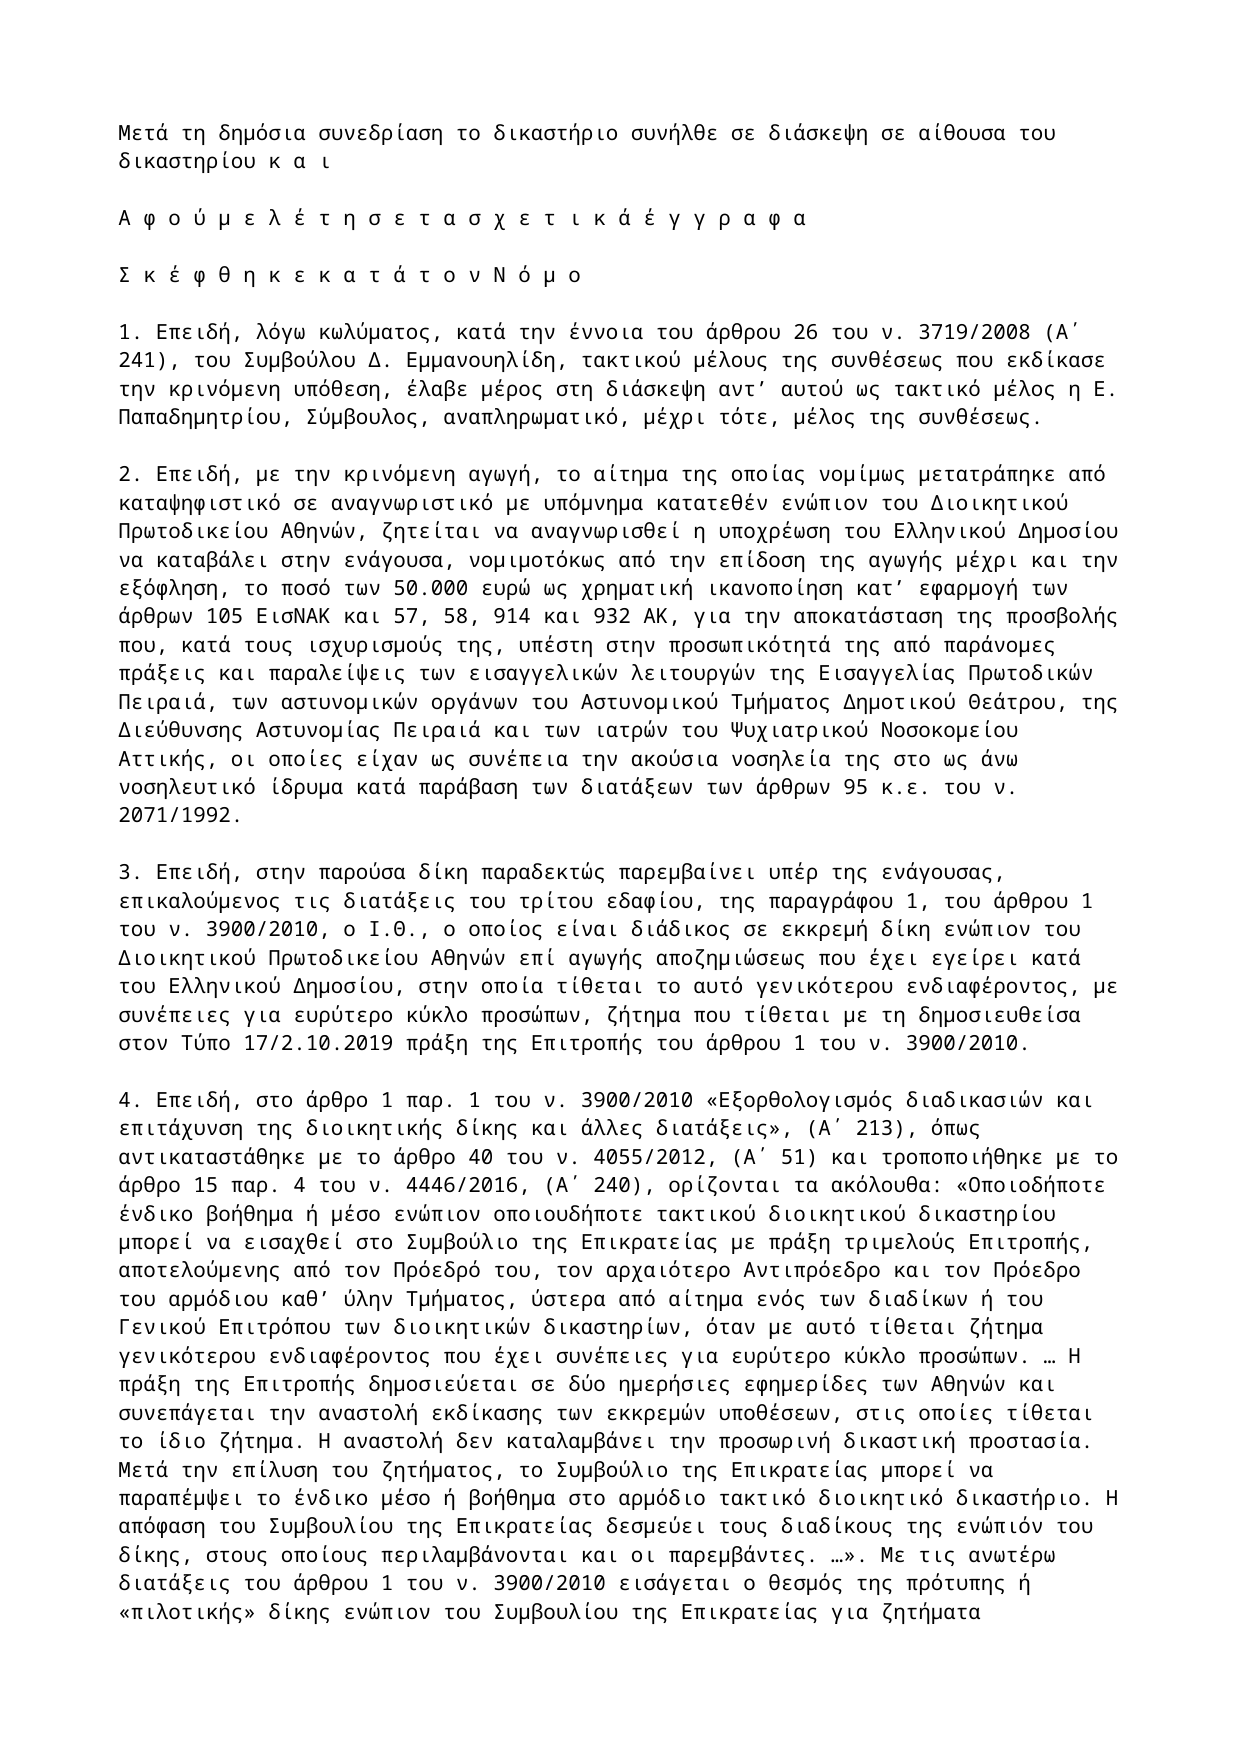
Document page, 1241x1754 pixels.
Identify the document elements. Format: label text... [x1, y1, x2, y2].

text Α φ ο ύ μ ε λ έ τ η σ ε τ α σ χ ε τ ι κ ά έ γ γ ρ α φ α [118, 203, 1122, 232]
text 4. Επειδή, στο άρθρο 1 παρ. 1 του ν. 3900/2010 «Εξορθολογισμός διαδικασιών και επιτάχυνση της διοικητικής δίκης και άλλες διατάξεις», (Α΄ 213), όπως αντικαταστάθηκε με το άρθρο 40 του ν. 4055/2012, (Α΄ 51) και τροποποιήθηκε με το άρθρο 15 παρ. 4 του ν. 4446/2016, (Α΄ 240), ορίζονται τα ακόλουθα: «Οποιοδήποτε ένδικο βοήθημα ή μέσο ενώπιον οποιουδήποτε τακτικού διοικητικού δικαστηρίου μπορεί να εισαχθεί στο Συμβούλιο της Επικρατείας με πράξη τριμελούς Επιτροπής, αποτελούμενης από τον Πρόεδρό του, τον αρχαιότερο Αντιπρόεδρο και τον Πρόεδρο του αρμόδιου καθ’ ύλην Τμήματος, ύστερα από αίτημα ενός των διαδίκων ή του Γενικού Επιτρόπου των διοικητικών δικαστηρίων, όταν με αυτό τίθεται ζήτημα γενικότερου ενδιαφέροντος που έχει συνέπειες για ευρύτερο κύκλο προσώπων. … Η πράξη της Επιτροπής δημοσιεύεται σε δύο ημερήσιες εφημερίδες των Αθηνών και συνεπάγεται την αναστολή εκδίκασης των εκκρεμών υποθέσεων, στις οποίες τίθεται το ίδιο ζήτημα. Η αναστολή δεν καταλαμβάνει την προσωρινή δικαστική προστασία. Μετά την επίλυση του ζητήματος, το Συμβούλιο της Επικρατείας μπορεί να παραπέμψει το ένδικο μέσο ή βοήθημα στο αρμόδιο τακτικό διοικητικό δικαστήριο. Η απόφαση του Συμβουλίου της Επικρατείας δεσμεύει τους διαδίκους της ενώπιόν του δίκης, στους οποίους περιλαμβάνονται και οι παρεμβάντες. …». Με τις ανωτέρω διατάξεις του άρθρου 1 του ν. 3900/2010 εισάγεται ο θεσμός της πρότυπης ή «πιλοτικής» δίκης ενώπιον του Συμβουλίου της Επικρατείας για ζητήματα [118, 1085, 1122, 1625]
text 1. Επειδή, λόγω κωλύματος, κατά την έννοια του άρθρου 26 του ν. 3719/2008 (Α΄ 241), του Συμβούλου Δ. Εμμανουηλίδη, τακτικού μέλους της συνθέσεως που εκδίκασε την κρινόμενη υπόθεση, έλαβε μέρος στη διάσκεψη αντ’ αυτού ως τακτικό μέλος η Ε. Παπαδημητρίου, Σύμβουλος, αναπληρωματικό, μέχρι τότε, μέλος της συνθέσεως. [118, 317, 1122, 431]
text 2. Επειδή, με την κρινόμενη αγωγή, το αίτημα της οποίας νομίμως μετατράπηκε από καταψηφιστικό σε αναγνωριστικό με υπόμνημα κατατεθέν ενώπιον του Διοικητικού Πρωτοδικείου Αθηνών, ζητείται να αναγνωρισθεί η υποχρέωση του Ελληνικού Δημοσίου να καταβάλει στην ενάγουσα, νομιμοτόκως από την επίδοση της αγωγής μέχρι και την εξόφληση, το ποσό των 50.000 ευρώ ως χρηματική ικανοποίηση κατ’ εφαρμογή των άρθρων 105 ΕισΝΑΚ και 57, 58, 914 και 932 ΑΚ, για την αποκατάσταση της προσβολής που, κατά τους ισχυρισμούς της, υπέστη στην προσωπικότητά της από παράνομες πράξεις και παραλείψεις των εισαγγελικών λειτουργών της Εισαγγελίας Πρωτοδικών Πειραιά, των αστυνομικών οργάνων του Αστυνομικού Τμήματος Δημοτικού Θεάτρου, της Διεύθυνσης Αστυνομίας Πειραιά και των ιατρών του Ψυχιατρικού Νοσοκομείου Αττικής, οι οποίες είχαν ως συνέπεια την ακούσια νοσηλεία της στο ως άνω νοσηλευτικό ίδρυμα κατά παράβαση των διατάξεων των άρθρων 95 κ.ε. του ν. 2071/1992. [118, 459, 1122, 829]
text Μετά τη δημόσια συνεδρίαση το δικαστήριο συνήλθε σε διάσκεψη σε αίθουσα του δικαστηρίου κ α ι [118, 118, 1122, 175]
text 3. Επειδή, στην παρούσα δίκη παραδεκτώς παρεμβαίνει υπέρ της ενάγουσας, επικαλούμενος τις διατάξεις του τρίτου εδαφίου, της παραγράφου 1, του άρθρου 1 του ν. 3900/2010, ο Ι.Θ., ο οποίος είναι διάδικος σε εκκρεμή δίκη ενώπιον του Διοικητικού Πρωτοδικείου Αθηνών επί αγωγής αποζημιώσεως που έχει εγείρει κατά του Ελληνικού Δημοσίου, στην οποία τίθεται το αυτό γενικότερου ενδιαφέροντος, με συνέπειες για ευρύτερο κύκλο προσώπων, ζήτημα που τίθεται με τη δημοσιευθείσα στον Τύπο 17/2.10.2019 πράξη της Επιτροπής του άρθρου 1 του ν. 3900/2010. [118, 857, 1122, 1057]
text Σ κ έ φ θ η κ ε κ α τ ά τ ο ν Ν ό μ ο [118, 260, 1122, 289]
